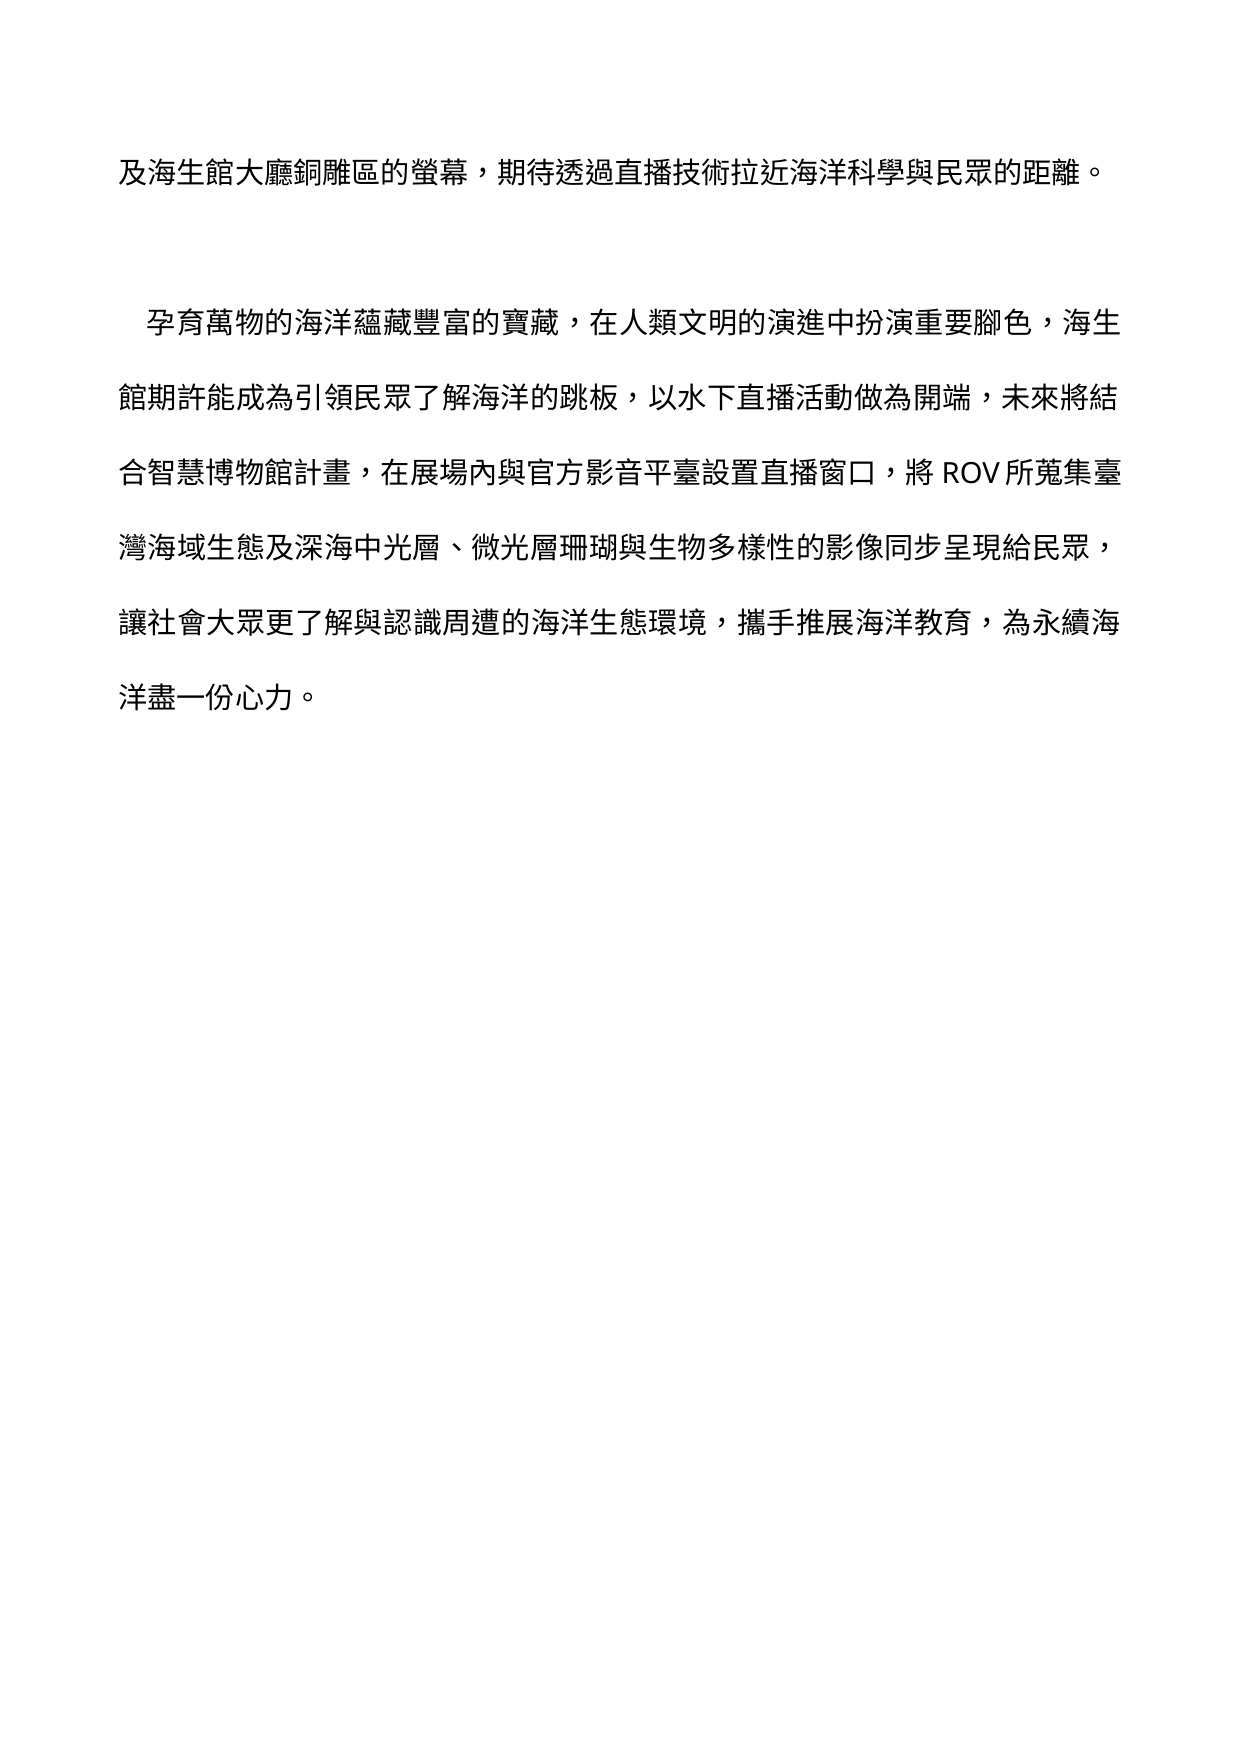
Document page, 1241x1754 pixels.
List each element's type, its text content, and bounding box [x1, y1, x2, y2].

text 孕育萬物的海洋蘊藏豐富的寶藏，在人類文明的演進中扮演重要腳色，海生館期許能成為引領民眾了解海洋的跳板，以水下直播活動做為開端，未來將結合智慧博物館計畫，在展場內與官方影音平臺設置直播窗口，將ROV所蒐集臺灣海域生態及深海中光層、微光層珊瑚與生物多樣性的影像同步呈現給民眾，讓社會大眾更了解與認識周遭的海洋生態環境，攜手推展海洋教育，為永續海洋盡一份心力。 [118, 277, 1122, 727]
text 及海生館大廳銅雕區的螢幕，期待透過直播技術拉近海洋科學與民眾的距離。 [118, 127, 1122, 202]
